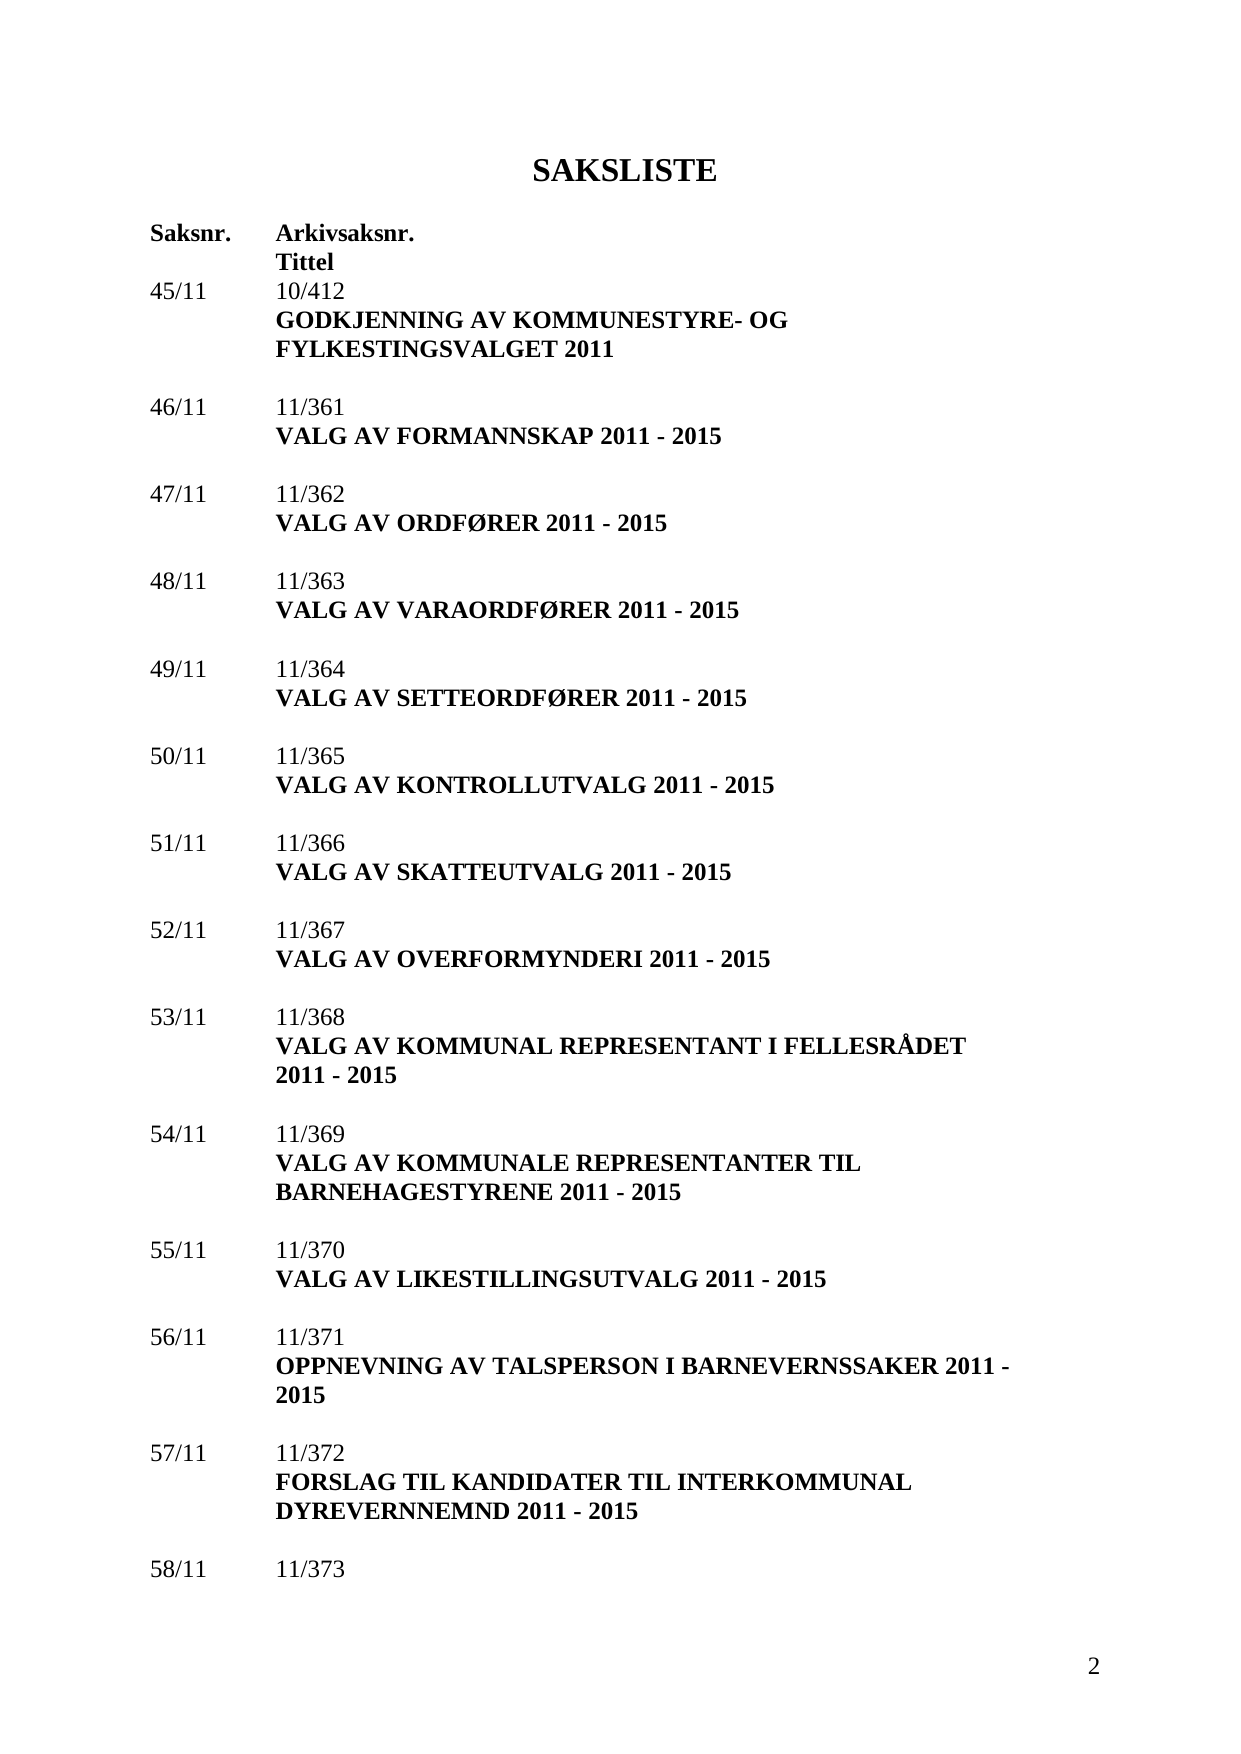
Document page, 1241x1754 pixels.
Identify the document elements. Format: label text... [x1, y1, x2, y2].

table_cell VALG AV KOMMUNAL REPRESENTANT I FELLESRÅDET 2011 - 2015 [268, 1031, 1021, 1089]
table_cell Tittel [268, 247, 1021, 276]
table_header 54/11 [143, 1119, 268, 1147]
table_cell [143, 1264, 268, 1293]
table_header 11/368 [268, 1002, 608, 1031]
table_cell [143, 595, 268, 624]
table_header 11/372 [268, 1438, 608, 1467]
table_header 11/371 [268, 1322, 608, 1351]
table_header 53/11 [143, 1002, 268, 1031]
table_cell 45/11 [143, 276, 268, 305]
table_header [1021, 218, 1107, 247]
table_cell [1021, 1351, 1107, 1409]
table_cell [1021, 770, 1107, 799]
table_cell [143, 305, 268, 363]
table_header 11/362 [268, 479, 608, 508]
table_header [608, 741, 1021, 770]
table_cell [143, 944, 268, 973]
table_header 51/11 [143, 828, 268, 857]
table_header [608, 828, 1021, 857]
table_cell VALG AV SETTEORDFØRER 2011 - 2015 [268, 683, 1021, 712]
table_header Saksnr. [143, 218, 268, 247]
table_header [608, 915, 1021, 944]
table_header [608, 1119, 1021, 1147]
table_cell [143, 1467, 268, 1525]
table_cell [1021, 1264, 1107, 1293]
table_cell VALG AV ORDFØRER 2011 - 2015 [268, 508, 1021, 537]
table_header [1021, 1235, 1107, 1264]
table_header 57/11 [143, 1438, 268, 1467]
table_cell [143, 857, 268, 886]
table_header [1021, 1002, 1107, 1031]
table_header [1021, 479, 1107, 508]
table_cell [1021, 421, 1107, 450]
table_header 11/361 [268, 392, 608, 421]
table_cell [143, 508, 268, 537]
table_header 11/365 [268, 741, 608, 770]
table_cell [608, 276, 1021, 305]
table_header 56/11 [143, 1322, 268, 1351]
table_header [608, 654, 1021, 682]
table_header 48/11 [143, 566, 268, 595]
table_cell [143, 1351, 268, 1409]
table_header [608, 479, 1021, 508]
table_cell FORSLAG TIL KANDIDATER TIL INTERKOMMUNAL DYREVERNNEMND 2011 - 2015 [268, 1467, 1021, 1525]
table_header 11/369 [268, 1119, 608, 1147]
table_cell VALG AV LIKESTILLINGSUTVALG 2011 - 2015 [268, 1264, 1021, 1293]
table_cell [1021, 276, 1107, 305]
table_header [1021, 1554, 1107, 1583]
table_header 49/11 [143, 654, 268, 682]
table_cell [1021, 247, 1107, 276]
table_cell [143, 770, 268, 799]
table_header 11/367 [268, 915, 608, 944]
table_header Arkivsaksnr. [268, 218, 608, 247]
table_cell [1021, 595, 1107, 624]
table_header [1021, 1322, 1107, 1351]
table_header 58/11 [143, 1554, 268, 1583]
table_cell [143, 421, 268, 450]
table_header [608, 218, 1021, 247]
table_header [608, 392, 1021, 421]
table_header 11/370 [268, 1235, 608, 1264]
table_cell 10/412 [268, 276, 608, 305]
table_header [1021, 392, 1107, 421]
table_cell [1021, 1148, 1107, 1206]
table_header [1021, 915, 1107, 944]
table_cell [143, 1031, 268, 1089]
table_header [608, 566, 1021, 595]
table_cell [1021, 1031, 1107, 1089]
table_cell GODKJENNING AV KOMMUNESTYRE- OG FYLKESTINGSVALGET 2011 [268, 305, 1021, 363]
table_header [1021, 828, 1107, 857]
table_header [1021, 566, 1107, 595]
table_cell VALG AV OVERFORMYNDERI 2011 - 2015 [268, 944, 1021, 973]
table_cell [1021, 305, 1107, 363]
table_header 46/11 [143, 392, 268, 421]
table_header 50/11 [143, 741, 268, 770]
table_header 11/373 [268, 1554, 608, 1583]
text SAKSLISTE [150, 150, 1100, 188]
table_header 47/11 [143, 479, 268, 508]
table_header 52/11 [143, 915, 268, 944]
table_header [608, 1002, 1021, 1031]
table_cell [1021, 944, 1107, 973]
table_cell VALG AV VARAORDFØRER 2011 - 2015 [268, 595, 1021, 624]
table_cell VALG AV SKATTEUTVALG 2011 - 2015 [268, 857, 1021, 886]
table_cell [143, 683, 268, 712]
table_header 11/363 [268, 566, 608, 595]
table_cell [1021, 683, 1107, 712]
table_header [608, 1322, 1021, 1351]
table_header [608, 1554, 1021, 1583]
table_cell OPPNEVNING AV TALSPERSON I BARNEVERNSSAKER 2011 - 2015 [268, 1351, 1021, 1409]
table_cell [143, 1148, 268, 1206]
table_cell [1021, 508, 1107, 537]
table_header 11/366 [268, 828, 608, 857]
table_cell VALG AV KOMMUNALE REPRESENTANTER TIL BARNEHAGESTYRENE 2011 - 2015 [268, 1148, 1021, 1206]
table_cell [1021, 1467, 1107, 1525]
table_header 11/364 [268, 654, 608, 682]
table_cell VALG AV FORMANNSKAP 2011 - 2015 [268, 421, 1021, 450]
table_header [1021, 654, 1107, 682]
table_header [608, 1438, 1021, 1467]
table_header [1021, 1119, 1107, 1147]
table_header [1021, 741, 1107, 770]
table_cell [1021, 857, 1107, 886]
table_cell [143, 247, 268, 276]
table_cell VALG AV KONTROLLUTVALG 2011 - 2015 [268, 770, 1021, 799]
table_header [608, 1235, 1021, 1264]
table_header [1021, 1438, 1107, 1467]
table_header 55/11 [143, 1235, 268, 1264]
